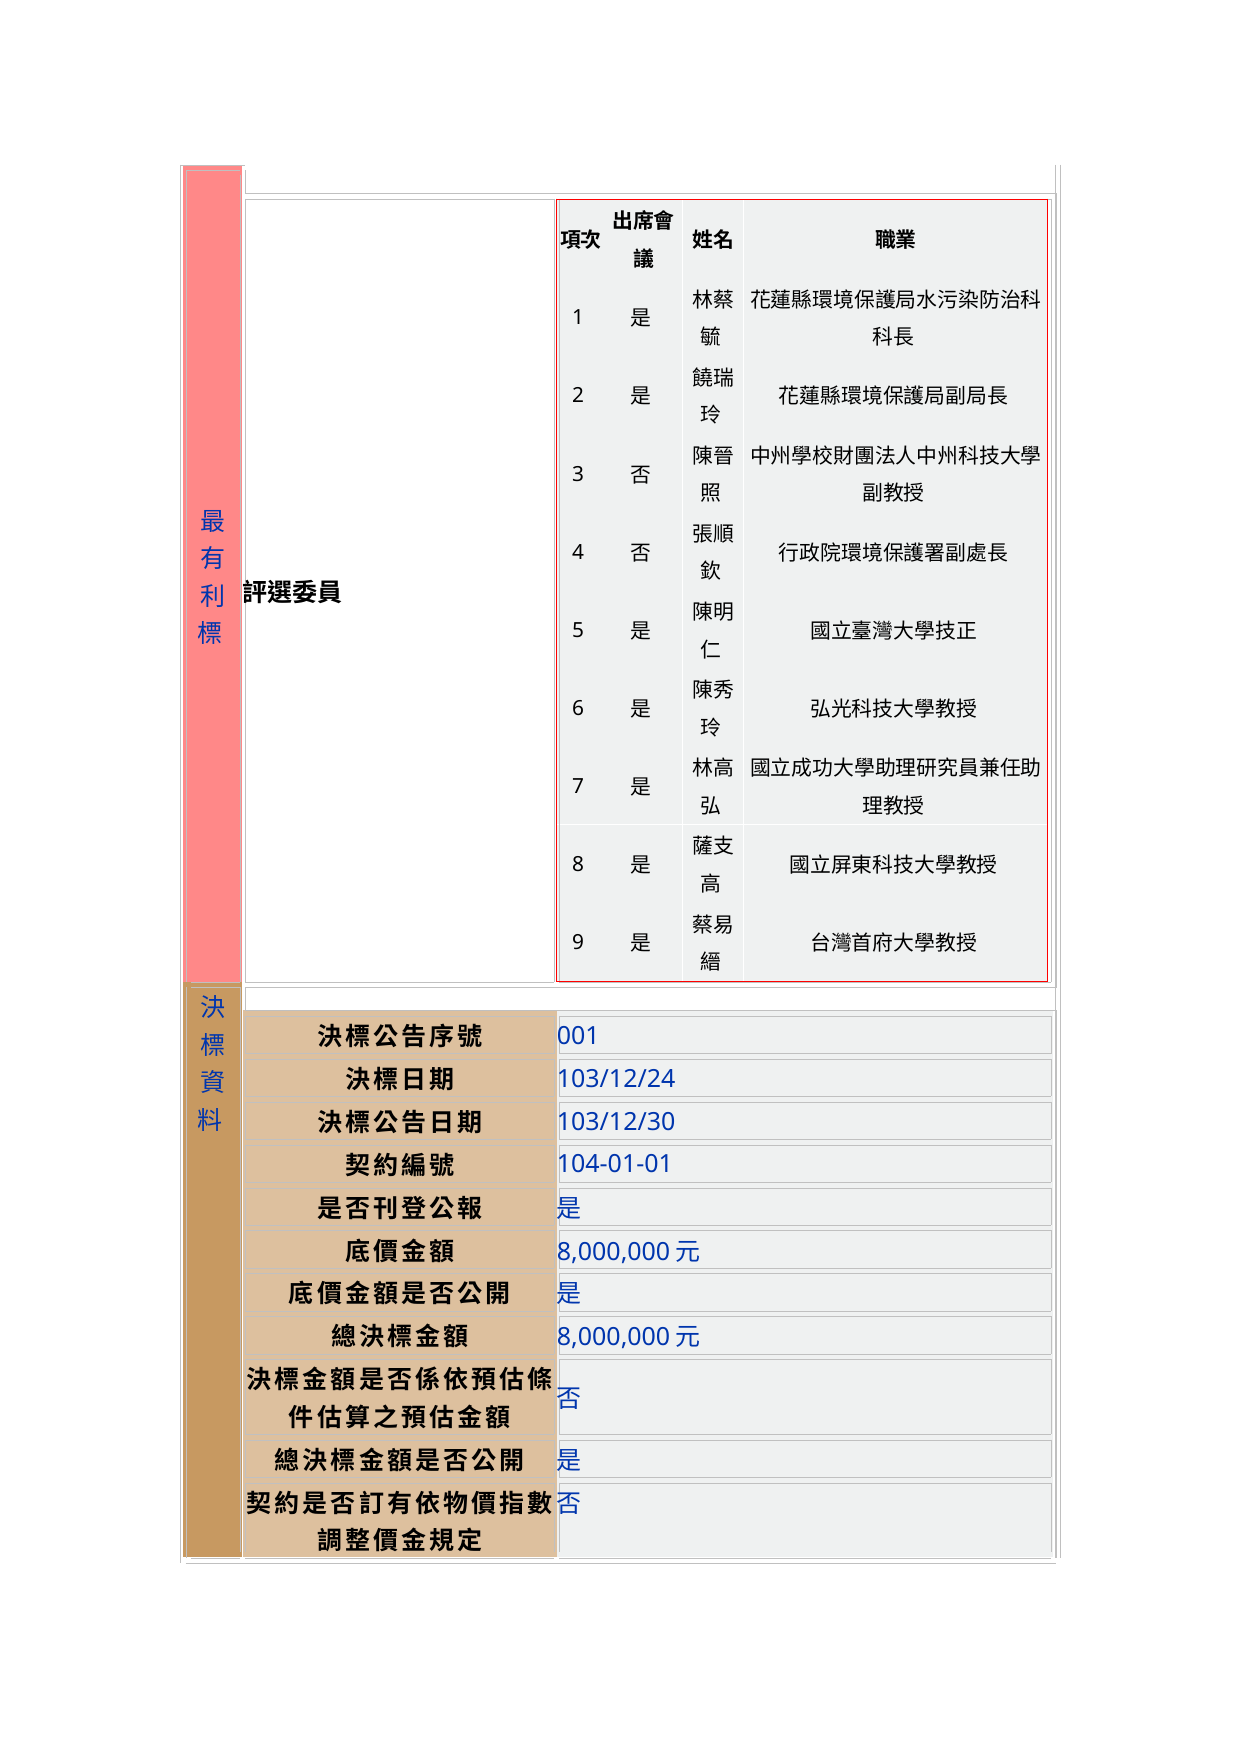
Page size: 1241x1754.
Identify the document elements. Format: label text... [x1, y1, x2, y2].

table_cell 國立成功大學助理研究員兼任助理教授 [744, 746, 1047, 824]
table_cell 6 [560, 668, 604, 746]
table_cell 國立屏東科技大學教授 [744, 825, 1047, 903]
table_cell 是 [604, 746, 682, 824]
table_cell 陳明仁 [683, 590, 743, 668]
table_cell 最 有 利 標 [183, 166, 242, 982]
table_cell 契約編號 [243, 1139, 557, 1182]
table_cell 7 [560, 746, 604, 824]
table_header 姓名 [683, 200, 743, 278]
table_cell 3 [560, 434, 604, 512]
table_cell 001 [557, 1011, 1053, 1053]
table_cell 是否刊登公報 [243, 1182, 557, 1225]
table_cell 總決標金額 [243, 1311, 557, 1354]
table_cell 1 [560, 278, 604, 356]
table_cell 是 [604, 356, 682, 434]
table_header 職業 [744, 200, 1047, 278]
table_cell 決 標 資 料 [183, 982, 242, 1557]
table_cell 陳秀玲 [683, 668, 743, 746]
table_cell 張順欽 [683, 512, 743, 590]
table_cell 花蓮縣環境保護局副局長 [744, 356, 1047, 434]
table_cell 8,000,000元 [557, 1225, 1053, 1268]
table_cell 是 [604, 825, 682, 903]
table_cell 底價金額是否公開 [243, 1268, 557, 1311]
table_cell 是 [604, 590, 682, 668]
table_cell 2 [560, 356, 604, 434]
table_cell 否 [557, 1354, 1053, 1434]
table_cell 是 [604, 278, 682, 356]
table_cell 蔡易縉 [683, 903, 743, 981]
table_cell 弘光科技大學教授 [744, 668, 1047, 746]
table_cell 中州學校財團法人中州科技大學副教授 [744, 434, 1047, 512]
table_cell [557, 194, 1053, 982]
table_cell 林高弘 [683, 746, 743, 824]
table_cell 決標金額是否係依預估條件估算之預估金額 [243, 1354, 557, 1434]
table_header 項次 [560, 200, 604, 278]
table_cell 薩支高 [683, 825, 743, 903]
table_cell 國立臺灣大學技正 [744, 590, 1047, 668]
table_cell 是 [604, 903, 682, 981]
table_cell 行政院環境保護署副處長 [744, 512, 1047, 590]
table_cell 103/12/24 [557, 1053, 1053, 1096]
table_cell 決標日期 [243, 1053, 557, 1096]
table_cell 5 [560, 590, 604, 668]
table_cell [246, 988, 557, 1010]
table_cell 底價金額 [243, 1225, 557, 1268]
table_cell 104-01-01 [557, 1139, 1053, 1182]
table_cell 是 [604, 668, 682, 746]
table_cell 是 [557, 1268, 1053, 1311]
table_cell 9 [560, 903, 604, 981]
table_cell 決標公告序號 [243, 1010, 557, 1053]
table_cell 林蔡毓 [683, 278, 743, 356]
table_cell 否 [557, 1477, 1053, 1557]
table_cell 是 [557, 1182, 1053, 1225]
table_cell 4 [560, 512, 604, 590]
table_cell 8 [560, 825, 604, 903]
table_cell 否 [604, 434, 682, 512]
table_cell 陳晉照 [683, 434, 743, 512]
table_cell 決標公告日期 [243, 1096, 557, 1139]
table_cell 是 [557, 1434, 1053, 1477]
table_cell 否 [604, 512, 682, 590]
table_cell [557, 165, 1053, 193]
table_cell 台灣首府大學教授 [744, 903, 1047, 981]
table_cell 103/12/30 [557, 1096, 1053, 1139]
table_cell [557, 982, 1053, 987]
table_cell [243, 982, 557, 1010]
table_cell 饒瑞玲 [683, 356, 743, 434]
table_cell 8,000,000元 [557, 1311, 1053, 1354]
table_cell [557, 988, 1053, 1010]
table_cell 總決標金額是否公開 [243, 1434, 557, 1477]
table_cell 評選委員 [243, 193, 557, 982]
table_cell [243, 165, 557, 193]
table_header 出席會議 [604, 200, 682, 278]
table_cell 契約是否訂有依物價指數調整價金規定 [243, 1477, 557, 1557]
table_cell 花蓮縣環境保護局水污染防治科科長 [744, 278, 1047, 356]
